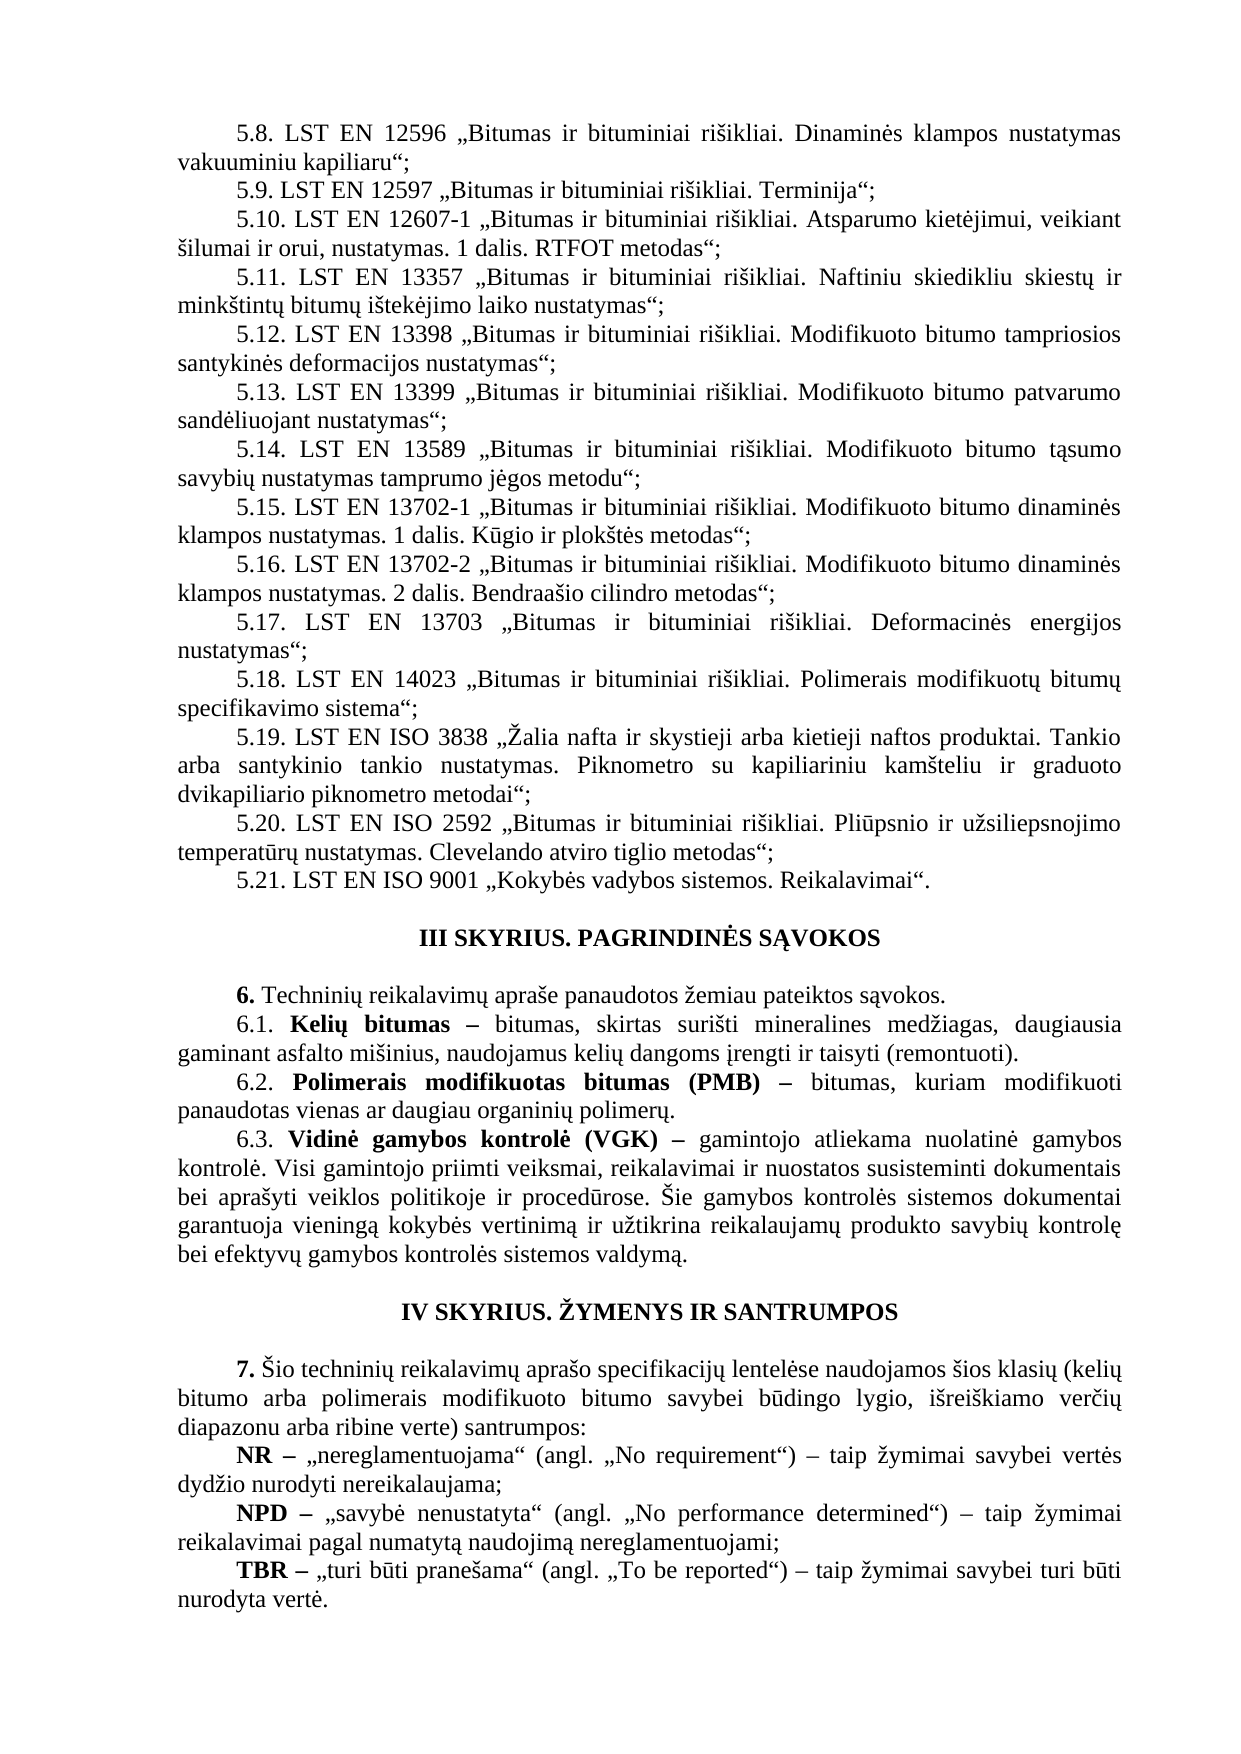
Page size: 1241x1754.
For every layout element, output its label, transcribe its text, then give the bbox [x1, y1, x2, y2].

text 5.19. LST EN ISO 3838 „Žalia nafta ir skystieji arba kietieji naftos produktai. Tankio arba santykinio tankio nustatymas. Piknometro su kapiliariniu kamšteliu ir graduoto dvikapiliario piknometro metodai“; [177, 722, 1122, 808]
text NR – „nereglamentuojama“ (angl. „No requirement“) – taip žymimai savybei vertės dydžio nurodyti nereikalaujama; [177, 1441, 1122, 1498]
text 6.1. Kelių bitumas – bitumas, skirtas surišti mineralines medžiagas, daugiausia gaminant asfalto mišinius, naudojamus kelių dangoms įrengti ir taisyti (remontuoti). [177, 1009, 1122, 1067]
text 5.15. LST EN 13702-1 „Bitumas ir bituminiai rišikliai. Modifikuoto bitumo dinaminės klampos nustatymas. 1 dalis. Kūgio ir plokštės metodas“; [177, 492, 1122, 549]
text 5.20. LST EN ISO 2592 „Bitumas ir bituminiai rišikliai. Pliūpsnio ir užsiliepsnojimo temperatūrų nustatymas. Clevelando atviro tiglio metodas“; [177, 808, 1122, 866]
text NPD – „savybė nenustatyta“ (angl. „No performance determined“) – taip žymimai reikalavimai pagal numatytą naudojimą nereglamentuojami; [177, 1498, 1122, 1556]
text 5.21. LST EN ISO 9001 „Kokybės vadybos sistemos. Reikalavimai“. [177, 866, 1122, 894]
text 5.18. LST EN 14023 „Bitumas ir bituminiai rišikliai. Polimerais modifikuotų bitumų specifikavimo sistema“; [177, 664, 1122, 722]
text 6. Techninių reikalavimų apraše panaudotos žemiau pateiktos sąvokos. [177, 981, 1122, 1009]
text 5.8. LST EN 12596 „Bitumas ir bituminiai rišikliai. Dinaminės klampos nustatymas vakuuminiu kapiliaru“; [177, 118, 1122, 176]
text IV SKYRIUS. ŽYMENYS IR SANTRUMPOS [177, 1297, 1122, 1326]
text TBR – „turi būti pranešama“ (angl. „To be reported“) – taip žymimai savybei turi būti nurodyta vertė. [177, 1556, 1122, 1613]
text 6.3. Vidinė gamybos kontrolė (VGK) – gamintojo atliekama nuolatinė gamybos kontrolė. Visi gamintojo priimti veiksmai, reikalavimai ir nuostatos susisteminti dokumentais bei aprašyti veiklos politikoje ir procedūrose. Šie gamybos kontrolės sistemos dokumentai garantuoja vieningą kokybės vertinimą ir užtikrina reikalaujamų produkto savybių kontrolę bei efektyvų gamybos kontrolės sistemos valdymą. [177, 1124, 1122, 1268]
text III SKYRIUS. PAGRINDINĖS SĄVOKOS [177, 923, 1122, 952]
text 5.13. LST EN 13399 „Bitumas ir bituminiai rišikliai. Modifikuoto bitumo patvarumo sandėliuojant nustatymas“; [177, 377, 1122, 434]
text 5.9. LST EN 12597 „Bitumas ir bituminiai rišikliai. Terminija“; [177, 176, 1122, 204]
text 5.16. LST EN 13702-2 „Bitumas ir bituminiai rišikliai. Modifikuoto bitumo dinaminės klampos nustatymas. 2 dalis. Bendraašio cilindro metodas“; [177, 549, 1122, 607]
text 5.12. LST EN 13398 „Bitumas ir bituminiai rišikliai. Modifikuoto bitumo tampriosios santykinės deformacijos nustatymas“; [177, 319, 1122, 377]
text 5.17. LST EN 13703 „Bitumas ir bituminiai rišikliai. Deformacinės energijos nustatymas“; [177, 607, 1122, 664]
text 5.11. LST EN 13357 „Bitumas ir bituminiai rišikliai. Naftiniu skiedikliu skiestų ir minkštintų bitumų ištekėjimo laiko nustatymas“; [177, 262, 1122, 319]
text 7. Šio techninių reikalavimų aprašo specifikacijų lentelėse naudojamos šios klasių (kelių bitumo arba polimerais modifikuoto bitumo savybei būdingo lygio, išreiškiamo verčių diapazonu arba ribine verte) santrumpos: [177, 1354, 1122, 1441]
text 6.2. Polimerais modifikuotas bitumas (PMB) – bitumas, kuriam modifikuoti panaudotas vienas ar daugiau organinių polimerų. [177, 1067, 1122, 1124]
text 5.10. LST EN 12607-1 „Bitumas ir bituminiai rišikliai. Atsparumo kietėjimui, veikiant šilumai ir orui, nustatymas. 1 dalis. RTFOT metodas“; [177, 204, 1122, 262]
text 5.14. LST EN 13589 „Bitumas ir bituminiai rišikliai. Modifikuoto bitumo tąsumo savybių nustatymas tamprumo jėgos metodu“; [177, 434, 1122, 492]
